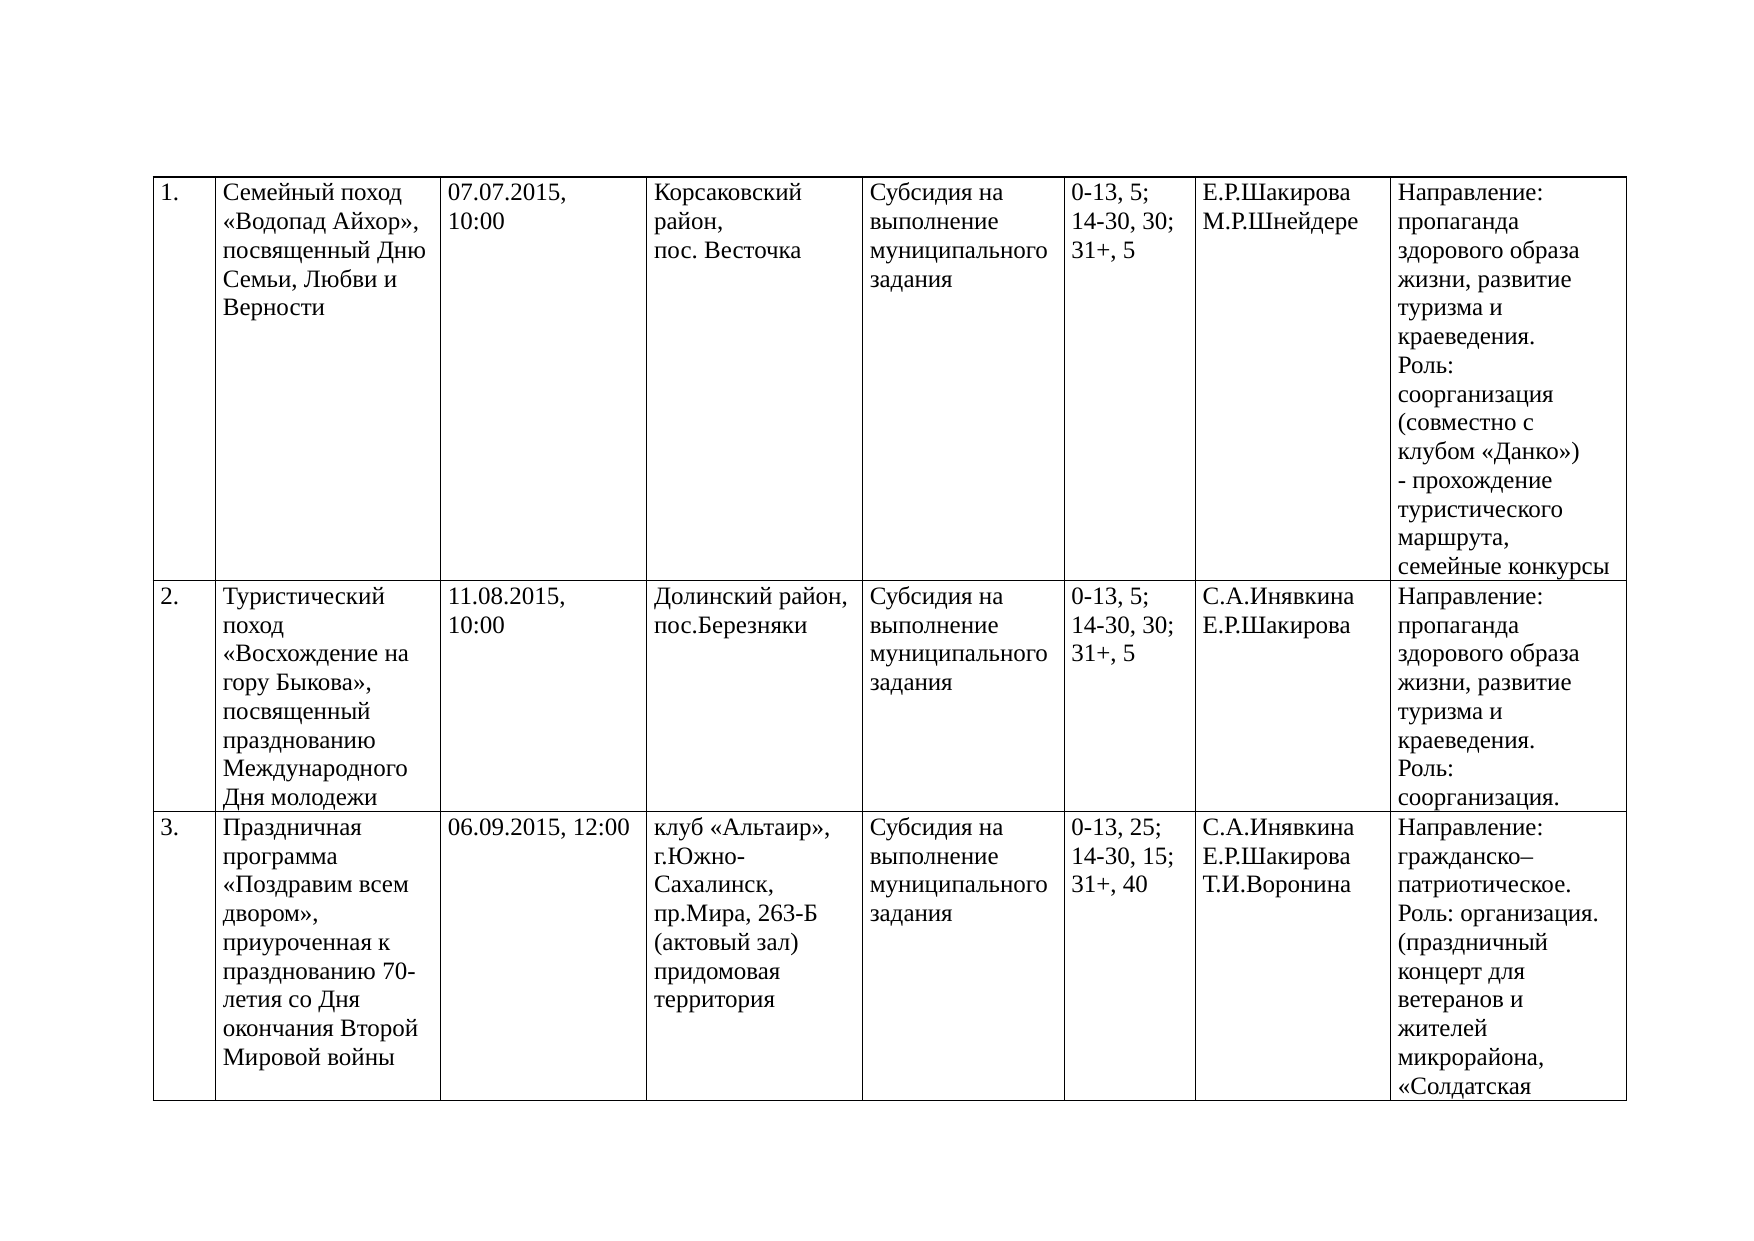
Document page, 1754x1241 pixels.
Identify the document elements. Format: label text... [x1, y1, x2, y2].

table_cell Субсидия на выполнение муниципального задания [863, 581, 1064, 811]
table_cell Долинский район, пос.Березняки [647, 581, 862, 811]
table_cell Направление: гражданско– патриотическое. Роль: организация. (праздничный концерт для ветеранов и жителей микрорайона, «Солдатская [1391, 812, 1626, 1099]
table_cell 07.07.2015, 10:00 [441, 178, 646, 580]
table_cell Туристический поход «Восхождение на гору Быкова», посвященный празднованию Международного Дня молодежи [216, 581, 440, 811]
table_cell 1. [154, 178, 215, 580]
table_cell Семейный поход «Водопад Айхор», посвященный Дню Семьи, Любви и Верности [216, 178, 440, 580]
table_cell Корсаковский район, пос. Весточка [647, 178, 862, 580]
table_cell С.А.Инявкина Е.Р.Шакирова Т.И.Воронина [1196, 812, 1390, 1099]
table_cell Е.Р.Шакирова М.Р.Шнейдере [1196, 178, 1390, 580]
table_cell 06.09.2015, 12:00 [441, 812, 646, 1099]
table_cell Направление: пропаганда здорового образа жизни, развитие туризма и краеведения. Роль: соорганизация. [1391, 581, 1626, 811]
table_cell Направление: пропаганда здорового образа жизни, развитие туризма и краеведения. Роль: соорганизация (совместно с клубом «Данко») - прохождение туристического маршрута, семейные конкурсы [1391, 178, 1626, 580]
table_cell 2. [154, 581, 215, 811]
table_cell Субсидия на выполнение муниципального задания [863, 812, 1064, 1099]
table_cell 0-13, 5; 14-30, 30; 31+, 5 [1065, 178, 1195, 580]
table_cell Праздничная программа «Поздравим всем двором», приуроченная к празднованию 70-летия со Дня окончания Второй Мировой войны [216, 812, 440, 1099]
table_cell 11.08.2015, 10:00 [441, 581, 646, 811]
table_cell Субсидия на выполнение муниципального задания [863, 178, 1064, 580]
table_cell 0-13, 25; 14-30, 15; 31+, 40 [1065, 812, 1195, 1099]
table_cell С.А.Инявкина Е.Р.Шакирова [1196, 581, 1390, 811]
table_cell 0-13, 5; 14-30, 30; 31+, 5 [1065, 581, 1195, 811]
table_cell клуб «Альтаир», г.Южно-Сахалинск, пр.Мира, 263-Б (актовый зал) придомовая территория [647, 812, 862, 1099]
table_cell 3. [154, 812, 215, 1099]
